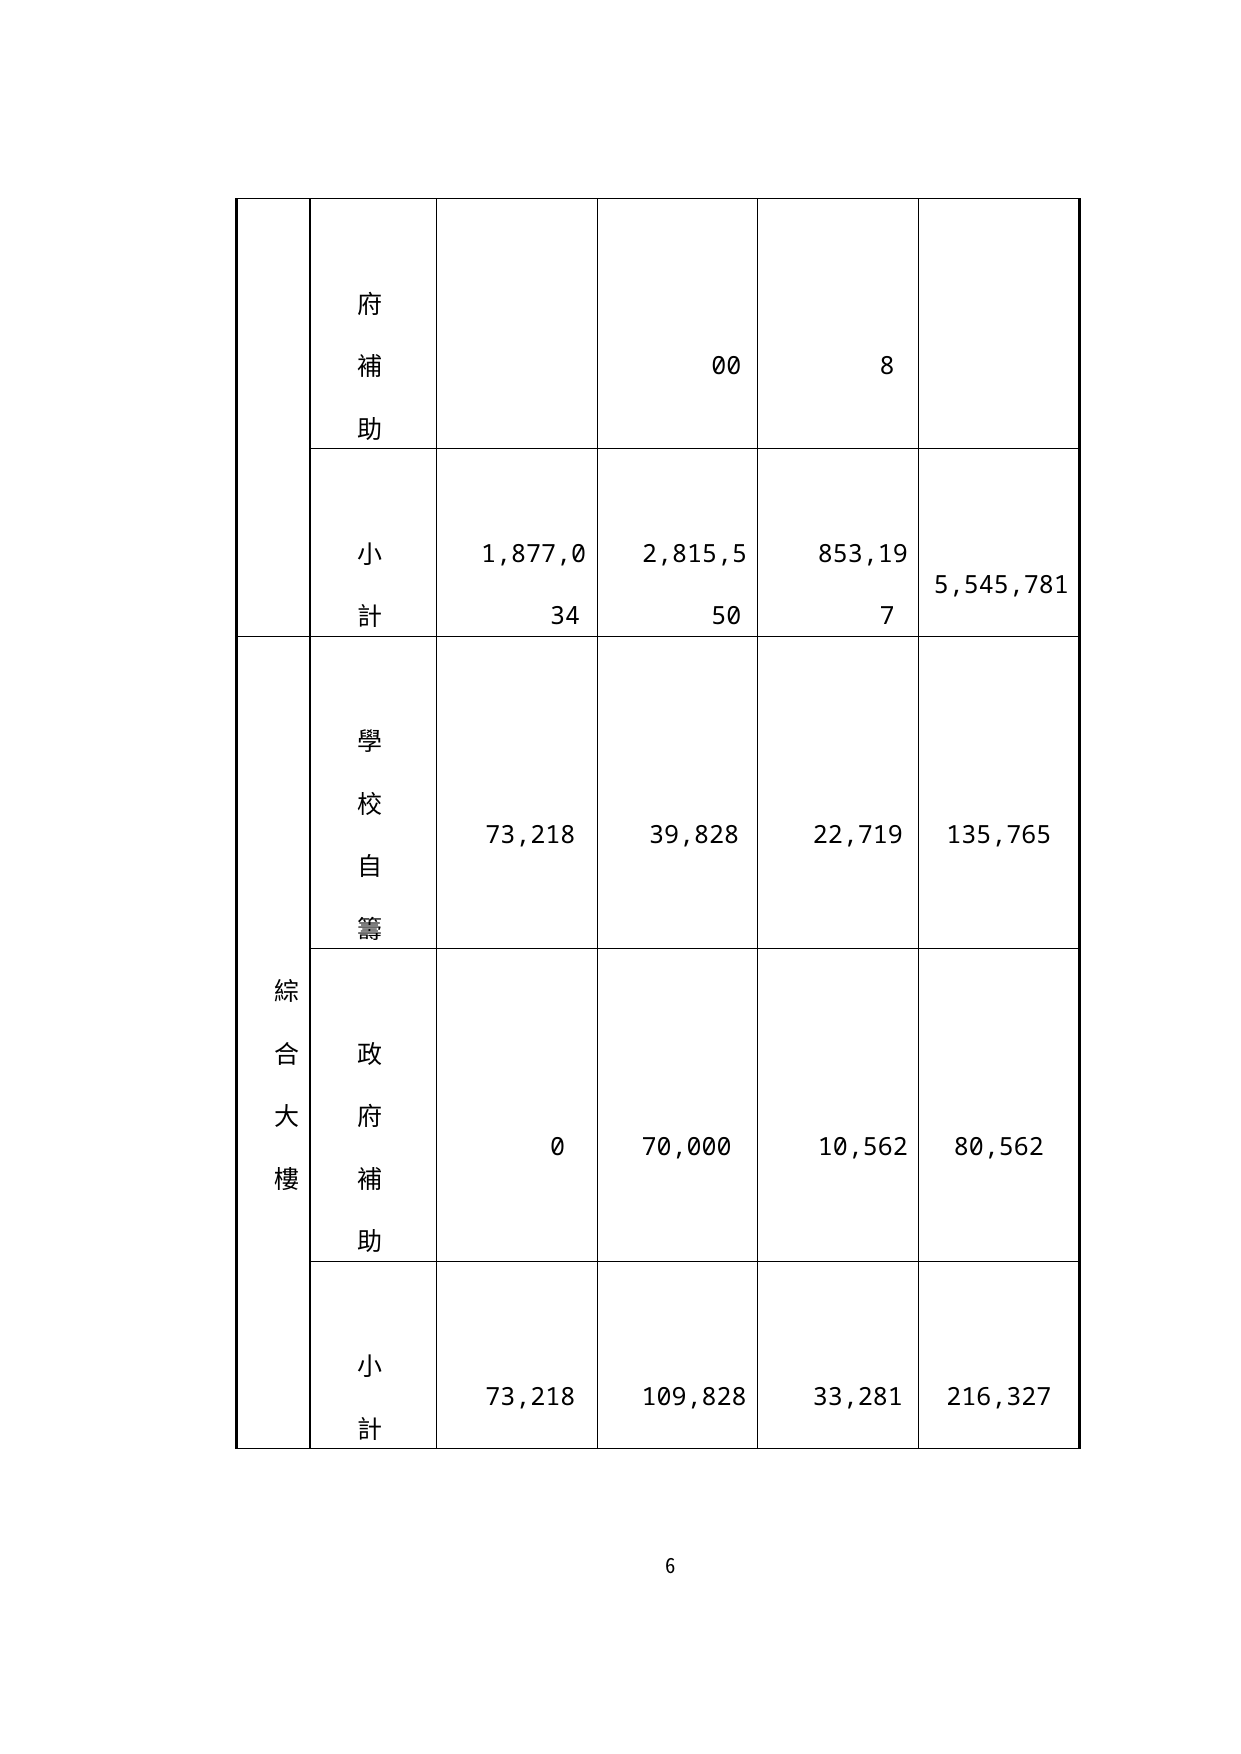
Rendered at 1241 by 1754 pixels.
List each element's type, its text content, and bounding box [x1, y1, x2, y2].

table_cell 853,197 [758, 449, 918, 636]
table_cell 5,545,781 [919, 449, 1078, 636]
table_cell 70,000 [598, 949, 757, 1261]
table_cell 小計 [311, 449, 436, 636]
table_cell 學校自籌 [311, 637, 436, 948]
table_cell 216,327 [919, 1262, 1078, 1448]
table_cell [238, 199, 309, 636]
table_cell 109,828 [598, 1262, 757, 1448]
table_cell 小計 [311, 1262, 436, 1448]
table_cell [919, 199, 1078, 448]
table_cell 39,828 [598, 637, 757, 948]
table_cell 00 [598, 199, 757, 448]
table_cell 135,765 [919, 637, 1078, 948]
table_cell 2,815,550 [598, 449, 757, 636]
table_cell 府補助 [311, 199, 436, 448]
table_cell 22,719 [758, 637, 918, 948]
table_cell 73,218 [437, 637, 597, 948]
table_cell 10,562 [758, 949, 918, 1261]
table_cell 73,218 [437, 1262, 597, 1448]
table_cell 0 [437, 949, 597, 1261]
table_cell 80,562 [919, 949, 1078, 1261]
table_cell 33,281 [758, 1262, 918, 1448]
table_cell 1,877,034 [437, 449, 597, 636]
table_cell 綜合大樓 [238, 637, 309, 1448]
table_cell [437, 199, 597, 448]
table_cell 8 [758, 199, 918, 448]
table_cell 政府補助 [311, 949, 436, 1261]
